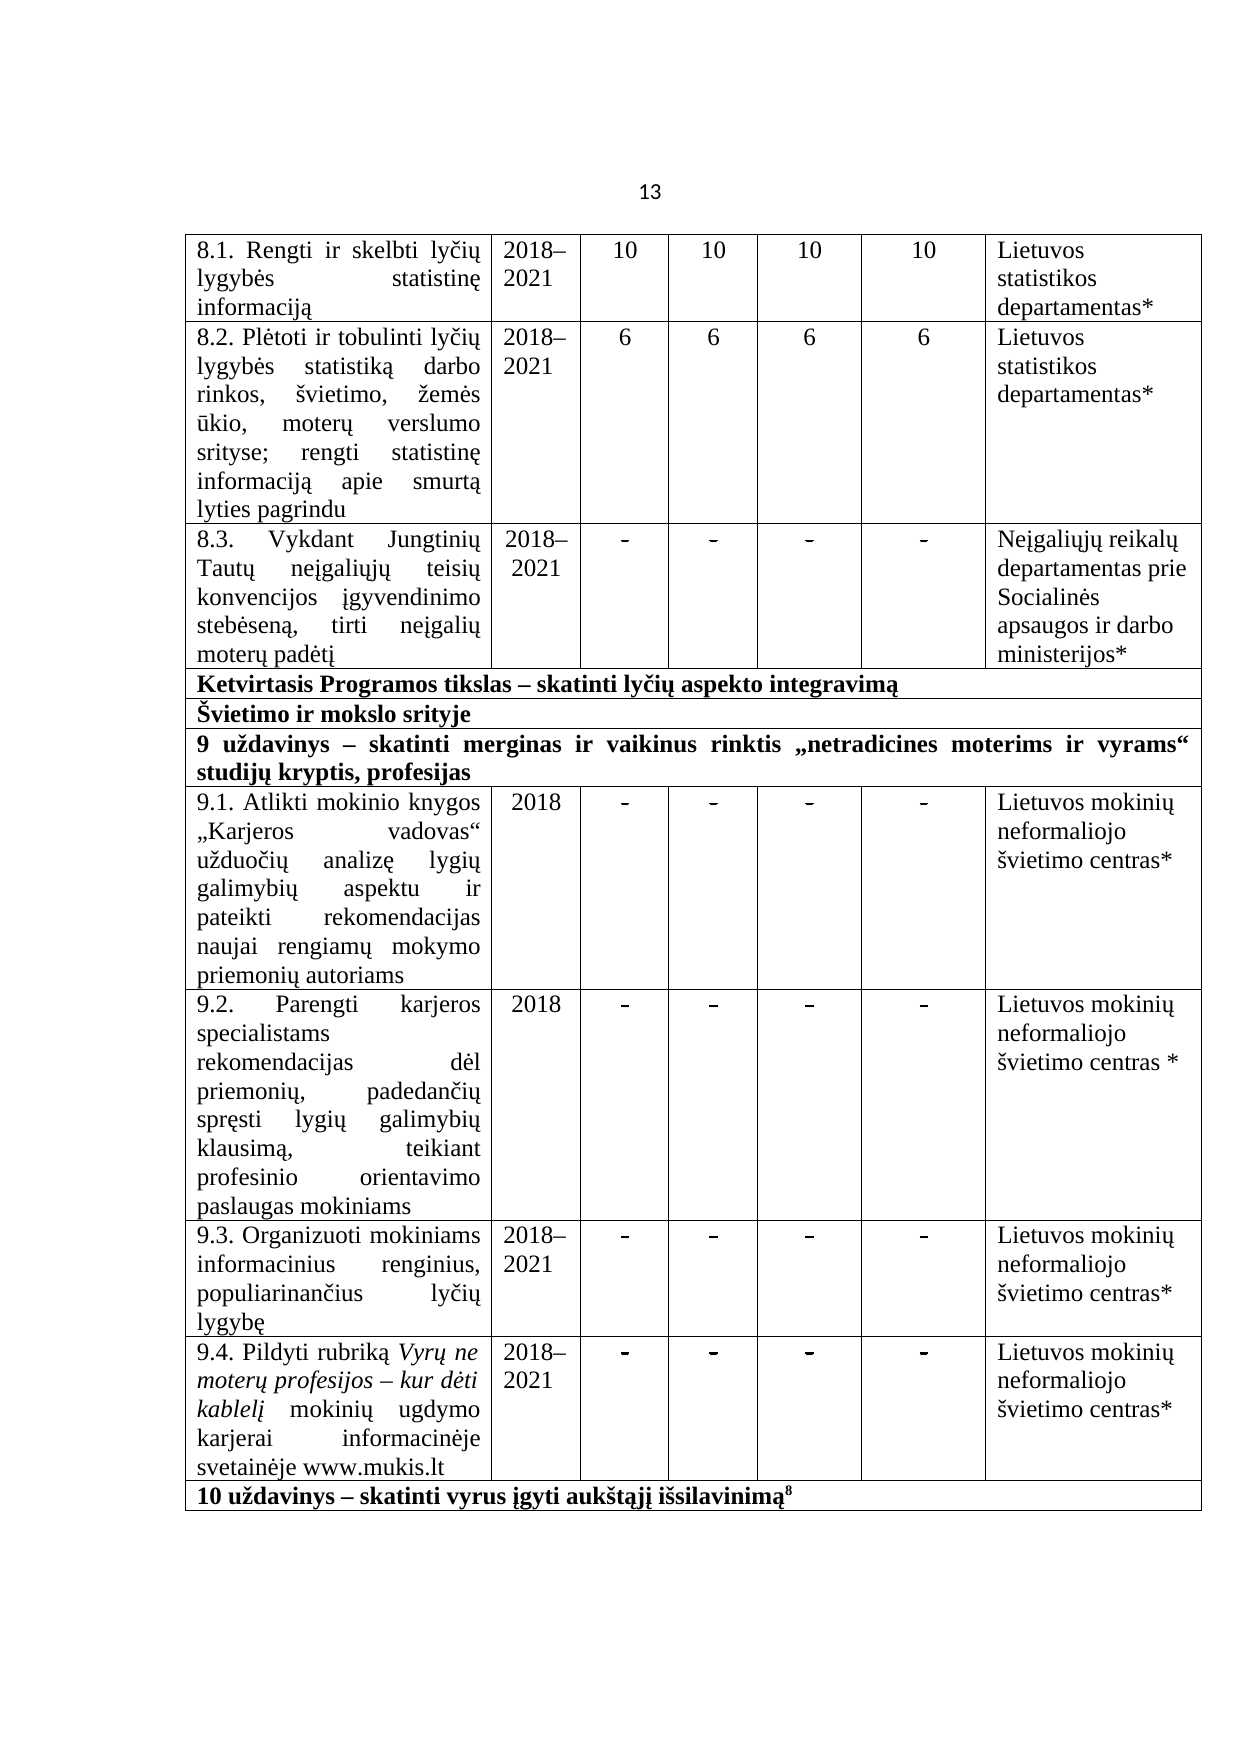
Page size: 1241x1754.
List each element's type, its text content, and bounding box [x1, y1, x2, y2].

table_cell 8.2. Plėtoti ir tobulinti lyčių lygybės statistiką darbo rinkos, švietimo, žemės ūkio, moterų verslumo srityse; rengti statistinę informaciją apie smurtą lyties pagrindu [186, 322, 491, 523]
table_cell - [862, 990, 985, 1219]
table_cell 10 [758, 235, 861, 321]
table_cell 6 [862, 322, 985, 523]
table_cell 2018–2021 [492, 1221, 580, 1336]
table_cell [1202, 698, 1207, 728]
table_cell - [669, 1221, 757, 1336]
table_cell - [758, 1221, 861, 1336]
table_cell 8.1. Rengti ir skelbti lyčių lygybės statistinę informaciją [186, 235, 491, 321]
table_cell Švietimo ir mokslo srityje [186, 699, 1201, 728]
table_cell [1202, 1480, 1207, 1510]
table_cell - [758, 787, 861, 988]
table_cell - [581, 1221, 668, 1336]
table_cell - [669, 524, 757, 668]
table_cell - [581, 787, 668, 988]
table_cell 9.3. Organizuoti mokiniams informacinius renginius, populiarinančius lyčių lygybę [186, 1221, 491, 1336]
table_cell [1202, 523, 1207, 668]
table_cell 2018–2021 [492, 1337, 580, 1480]
table_cell 10 uždavinys – skatinti vyrus įgyti aukštąjį išsilavinimą [186, 1481, 1201, 1510]
table_cell Lietuvos statistikos departamentas* [986, 322, 1201, 523]
table_cell [1202, 668, 1207, 698]
table_cell - [758, 990, 861, 1219]
table_cell 2018 [492, 787, 580, 988]
table_cell [1202, 1336, 1207, 1480]
table_cell 6 [669, 322, 757, 523]
table_cell 2018–2021 [492, 524, 580, 668]
table_cell - [581, 1337, 668, 1480]
table_cell - [758, 1337, 861, 1480]
table_cell 9 uždavinys – skatinti merginas ir vaikinus rinktis „netradicines moterims ir vyrams“ studijų kryptis, profesijas [186, 729, 1201, 786]
table_cell Lietuvos mokinių neformaliojo švietimo centras* [986, 1221, 1201, 1336]
table_cell [1202, 728, 1207, 786]
table_cell - [862, 787, 985, 988]
table_cell [1202, 1220, 1207, 1336]
table_cell Lietuvos mokinių neformaliojo švietimo centras* [986, 1337, 1201, 1480]
table_cell 6 [758, 322, 861, 523]
table_cell 10 [862, 235, 985, 321]
table_cell 2018–2021 [492, 235, 580, 321]
table_cell Ketvirtasis Programos tikslas – skatinti lyčių aspekto integravimą [186, 669, 1201, 698]
table_cell 9.1. Atlikti mokinio knygos „Karjeros vadovas“ užduočių analizę lygių galimybių aspektu ir pateikti rekomendacijas naujai rengiamų mokymo priemonių autoriams [186, 787, 491, 988]
table_cell [1202, 234, 1207, 321]
table_cell Lietuvos statistikos departamentas* [986, 235, 1201, 321]
table_cell 2018 [492, 990, 580, 1219]
table_cell Lietuvos mokinių neformaliojo švietimo centras * [986, 990, 1201, 1219]
table_cell 10 [669, 235, 757, 321]
table_cell - [862, 524, 985, 668]
table_cell 9.2. Parengti karjeros specialistams rekomendacijas dėl priemonių, padedančių spręsti lygių galimybių klausimą, teikiant profesinio orientavimo paslaugas mokiniams [186, 990, 491, 1219]
table_cell [1202, 786, 1207, 988]
table_cell [1202, 989, 1207, 1219]
table_cell - [669, 1337, 757, 1480]
table_cell 10 [581, 235, 668, 321]
table_cell - [669, 787, 757, 988]
table_cell - [581, 524, 668, 668]
table_cell - [862, 1337, 985, 1480]
table_cell 6 [581, 322, 668, 523]
table_cell - [669, 990, 757, 1219]
table_cell [1202, 321, 1207, 523]
table_cell - [581, 990, 668, 1219]
table_cell - [758, 524, 861, 668]
table_cell Neįgaliųjų reikalų departamentas prie Socialinės apsaugos ir darbo ministerijos* [986, 524, 1201, 668]
table_cell 8.3. Vykdant Jungtinių Tautų neįgaliųjų teisių konvencijos įgyvendinimo stebėseną, tirti neįgalių moterų padėtį [186, 524, 491, 668]
table_cell 9.4. Pildyti rubriką Vyrų ne moterų profesijos – kur dėti kablelį mokinių ugdymo karjerai informacinėje svetainėje www.mukis.lt [186, 1337, 491, 1480]
table_cell - [862, 1221, 985, 1336]
table_cell 2018–2021 [492, 322, 580, 523]
table_cell Lietuvos mokinių neformaliojo švietimo centras* [986, 787, 1201, 988]
